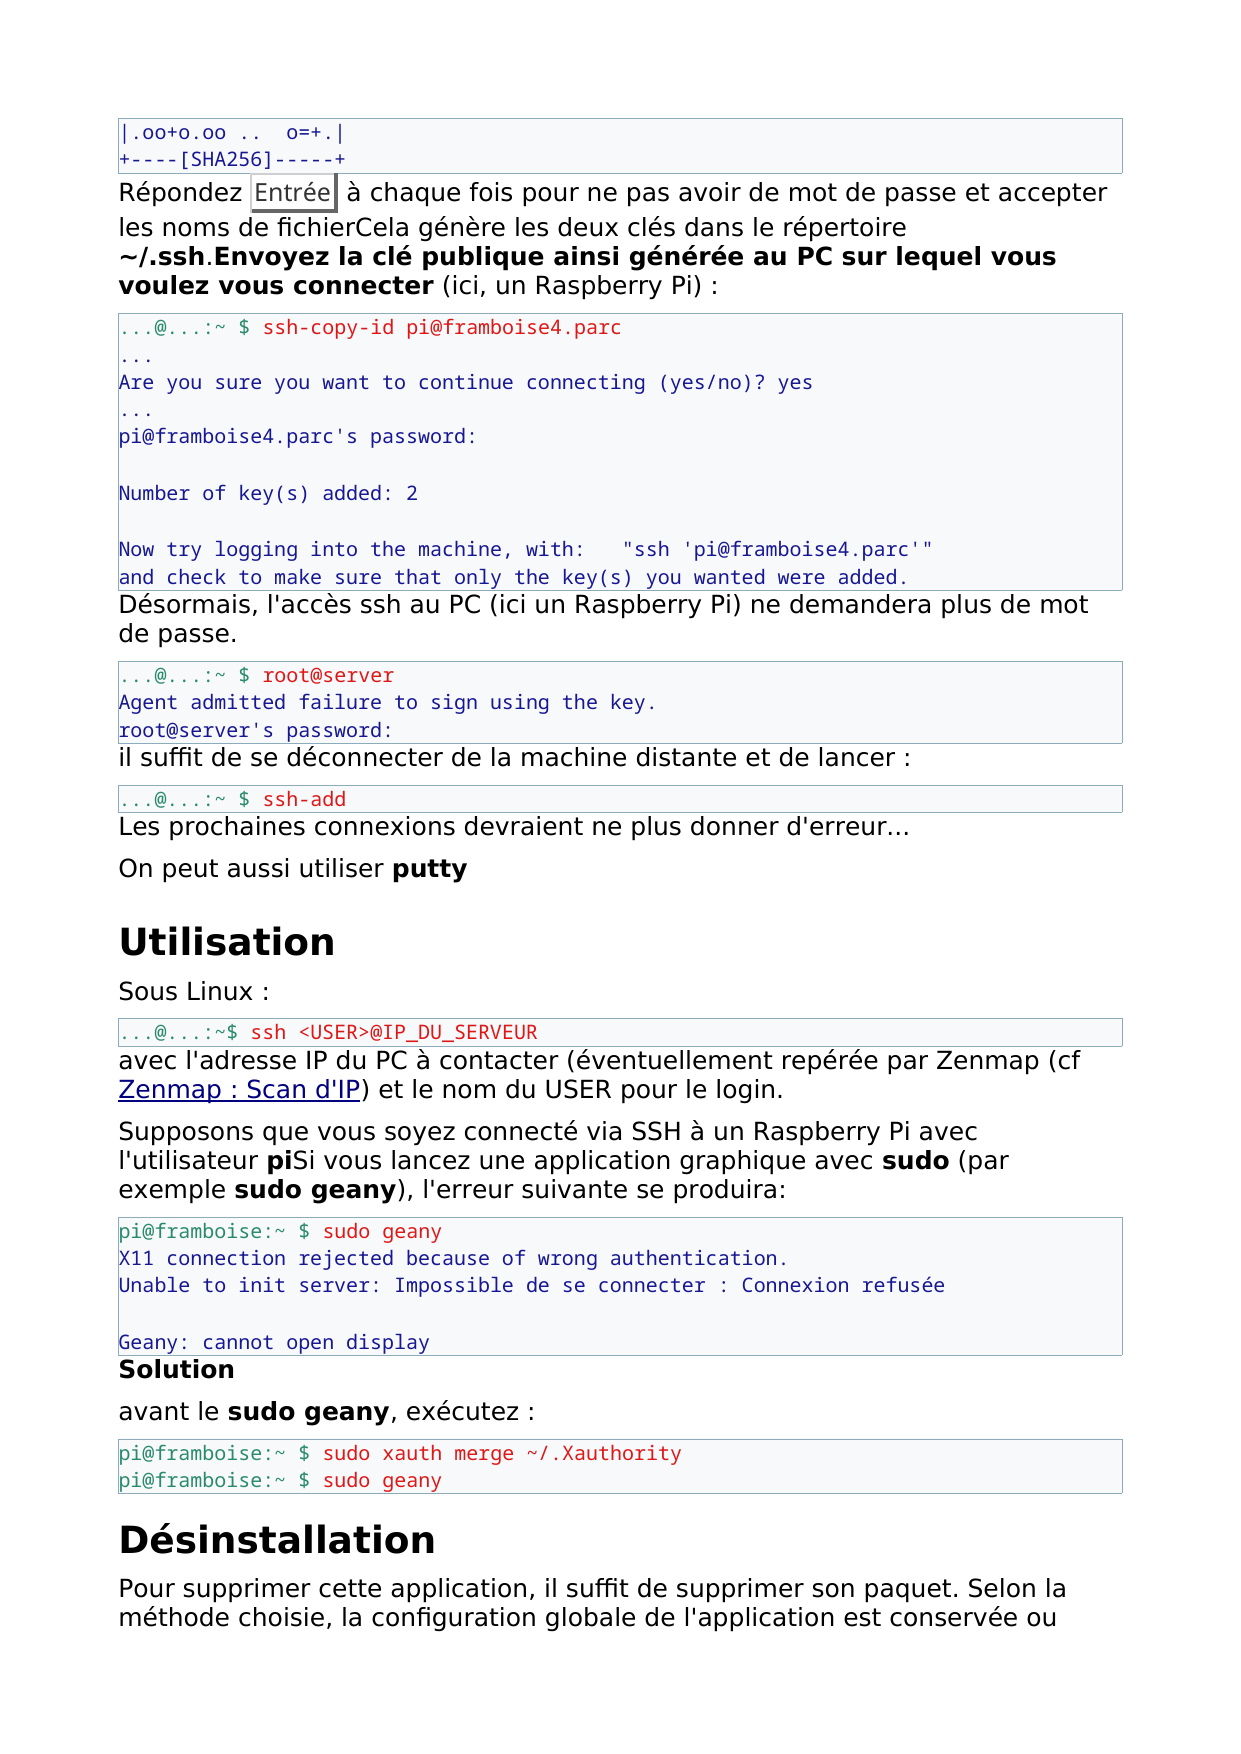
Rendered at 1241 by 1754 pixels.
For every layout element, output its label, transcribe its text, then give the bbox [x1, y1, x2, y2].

text avec l'adresse IP du PC à contacter (éventuellement repérée par Zenmap (cf Zenmap : Scan d'IP) et le nom du USER pour le login. [118, 1047, 1122, 1104]
text pi@framboise:~ $ sudo xauth merge ~/.Xauthority pi@framboise:~ $ sudo geany [119, 1440, 1122, 1493]
text Sous Linux : [118, 977, 1122, 1006]
text |.oo+o.oo .. o=+.| +----[SHA256]-----+ [119, 119, 1122, 173]
text Les prochaines connexions devraient ne plus donner d'erreur... [118, 813, 1122, 841]
text ...@...:~ $ ssh-copy-id pi@framboise4.parc ... Are you sure you want to continue connecting (yes/no)? yes ... pi@framboise4.parc's password: Number of key(s) added: 2 Now try logging into the machine, with: "ssh 'pi@framboise4.parc'" and check to make sure that only the key(s) you wanted were added. [119, 314, 1122, 590]
text On peut aussi utiliser putty [118, 854, 1122, 883]
text ...@...:~ $ root@server Agent admitted failure to sign using the key. root@server's password: [119, 662, 1122, 743]
text pi@framboise:~ $ sudo geany X11 connection rejected because of wrong authentication. Unable to init server: Impossible de se connecter : Connexion refusée Geany: cannot open display [119, 1218, 1122, 1355]
text ...@...:~ $ ssh-add [119, 786, 1122, 812]
subtitle Désinstallation [118, 1518, 1122, 1562]
text Solution [118, 1356, 1122, 1384]
text ...@...:~$ ssh <USER>@IP_DU_SERVEUR [119, 1019, 1122, 1046]
text il suffit de se déconnecter de la machine distante et de lancer : [118, 744, 1122, 772]
text avant le sudo geany, exécutez : [118, 1397, 1122, 1426]
text Désormais, l'accès ssh au PC (ici un Raspberry Pi) ne demandera plus de mot de passe. [118, 591, 1122, 648]
text Supposons que vous soyez connecté via SSH à un Raspberry Pi avec l'utilisateur piSi vous lancez une application graphique avec sudo (par exemple sudo geany), l'erreur suivante se produira: [118, 1117, 1122, 1204]
text Répondez Entrée à chaque fois pour ne pas avoir de mot de passe et accepter les noms de fichierCela génère les deux clés dans le répertoire ~/.ssh.Envoyez la clé publique ainsi générée au PC sur lequel vous voulez vous connecter (ici, un Raspberry Pi) : [118, 174, 1122, 301]
subtitle Utilisation [118, 921, 1122, 964]
text Pour supprimer cette application, il suffit de supprimer son paquet. Selon la méthode choisie, la configuration globale de l'application est conservée ou [118, 1574, 1122, 1633]
